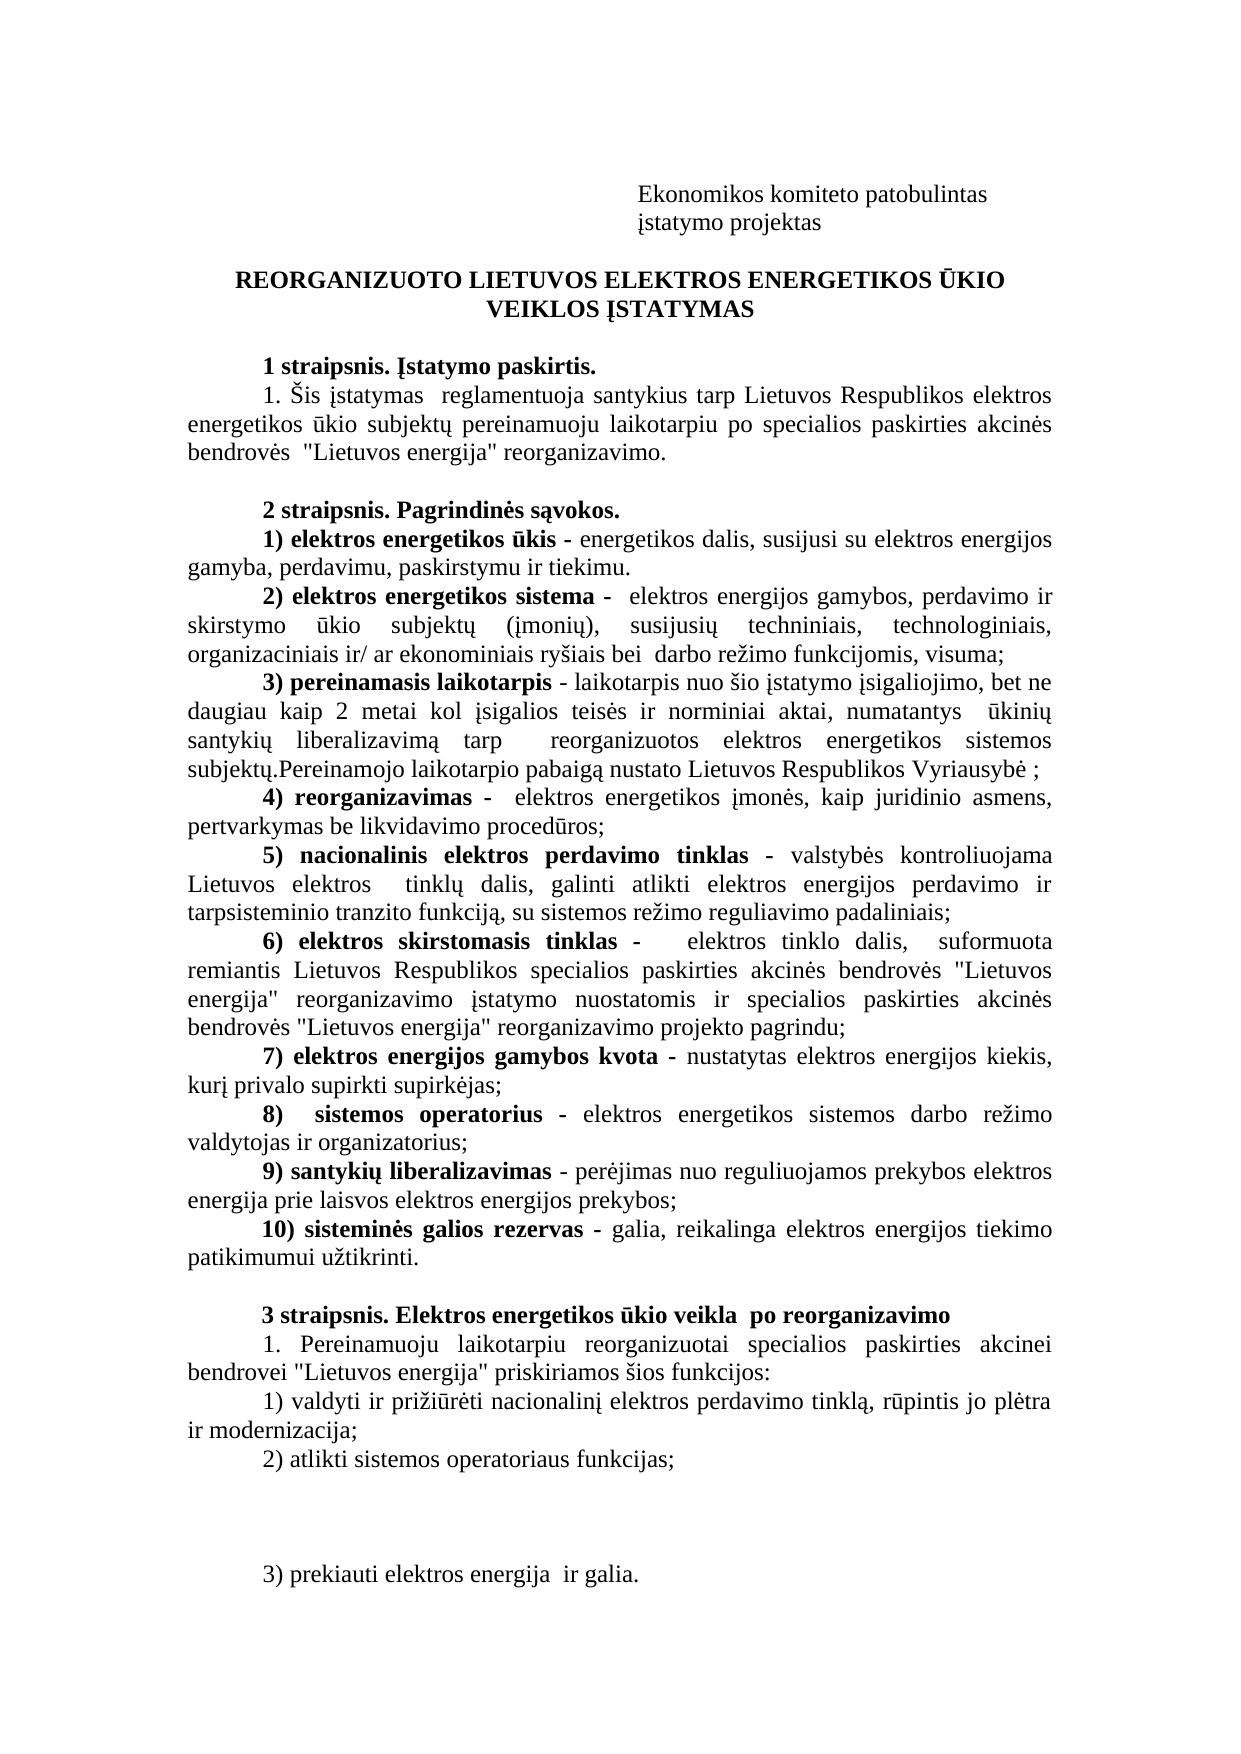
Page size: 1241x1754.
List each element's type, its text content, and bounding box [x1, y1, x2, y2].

text 10) sisteminės galios rezervas - galia, reikalinga elektros energijos tiekimo patikimumui užtikrinti. [187, 1214, 1053, 1271]
text 5) nacionalinis elektros perdavimo tinklas - valstybės kontroliuojama Lietuvos elektros tinklų dalis, galinti atlikti elektros energijos perdavimo ir tarpsisteminio tranzito funkciją, su sistemos režimo reguliavimo padaliniais; [187, 840, 1053, 926]
text Ekonomikos komiteto patobulintas įstatymo projektas [637, 179, 1053, 236]
text 3 straipsnis. Elektros energetikos ūkio veikla po reorganizavimo [187, 1300, 1053, 1329]
text 6) elektros skirstomasis tinklas - elektros tinklo dalis, suformuota remiantis Lietuvos Respublikos specialios paskirties akcinės bendrovės "Lietuvos energija" reorganizavimo įstatymo nuostatomis ir specialios paskirties akcinės bendrovės "Lietuvos energija" reorganizavimo projekto pagrindu; [187, 926, 1053, 1041]
text 1) valdyti ir prižiūrėti nacionalinį elektros perdavimo tinklą, rūpintis jo plėtra ir modernizacija; [187, 1386, 1053, 1444]
text 1 straipsnis. Įstatymo paskirtis. [187, 351, 1053, 380]
text 2) elektros energetikos sistema - elektros energijos gamybos, perdavimo ir skirstymo ūkio subjektų (įmonių), susijusių techniniais, technologiniais, organizaciniais ir/ ar ekonominiais ryšiais bei darbo režimo funkcijomis, visuma; [187, 581, 1053, 667]
text 8) sistemos operatorius - elektros energetikos sistemos darbo režimo valdytojas ir organizatorius; [187, 1099, 1053, 1156]
text 3) prekiauti elektros energija ir galia. [187, 1559, 1053, 1587]
text REORGANIZUOTO LIETUVOS ELEKTROS ENERGETIKOS ŪKIO VEIKLOS ĮSTATYMAS [187, 265, 1053, 322]
text 1. Pereinamuoju laikotarpiu reorganizuotai specialios paskirties akcinei bendrovei "Lietuvos energija" priskiriamos šios funkcijos: [187, 1329, 1053, 1386]
text 1. Šis įstatymas reglamentuoja santykius tarp Lietuvos Respublikos elektros energetikos ūkio subjektų pereinamuoju laikotarpiu po specialios paskirties akcinės bendrovės "Lietuvos energija" reorganizavimo. [187, 380, 1053, 466]
text 9) santykių liberalizavimas - perėjimas nuo reguliuojamos prekybos elektros energija prie laisvos elektros energijos prekybos; [187, 1156, 1053, 1214]
text 3) pereinamasis laikotarpis - laikotarpis nuo šio įstatymo įsigaliojimo, bet ne daugiau kaip 2 metai kol įsigalios teisės ir norminiai aktai, numatantys ūkinių santykių liberalizavimą tarp reorganizuotos elektros energetikos sistemos subjektų.Pereinamojo laikotarpio pabaigą nustato Lietuvos Respublikos Vyriausybė ; [187, 667, 1053, 782]
text 7) elektros energijos gamybos kvota - nustatytas elektros energijos kiekis, kurį privalo supirkti supirkėjas; [187, 1041, 1053, 1099]
text 1) elektros energetikos ūkis - energetikos dalis, susijusi su elektros energijos gamyba, perdavimu, paskirstymu ir tiekimu. [187, 524, 1053, 581]
text 2) atlikti sistemos operatoriaus funkcijas; [187, 1444, 1053, 1472]
text 2 straipsnis. Pagrindinės sąvokos. [187, 495, 1053, 524]
text 4) reorganizavimas - elektros energetikos įmonės, kaip juridinio asmens, pertvarkymas be likvidavimo procedūros; [187, 782, 1053, 840]
